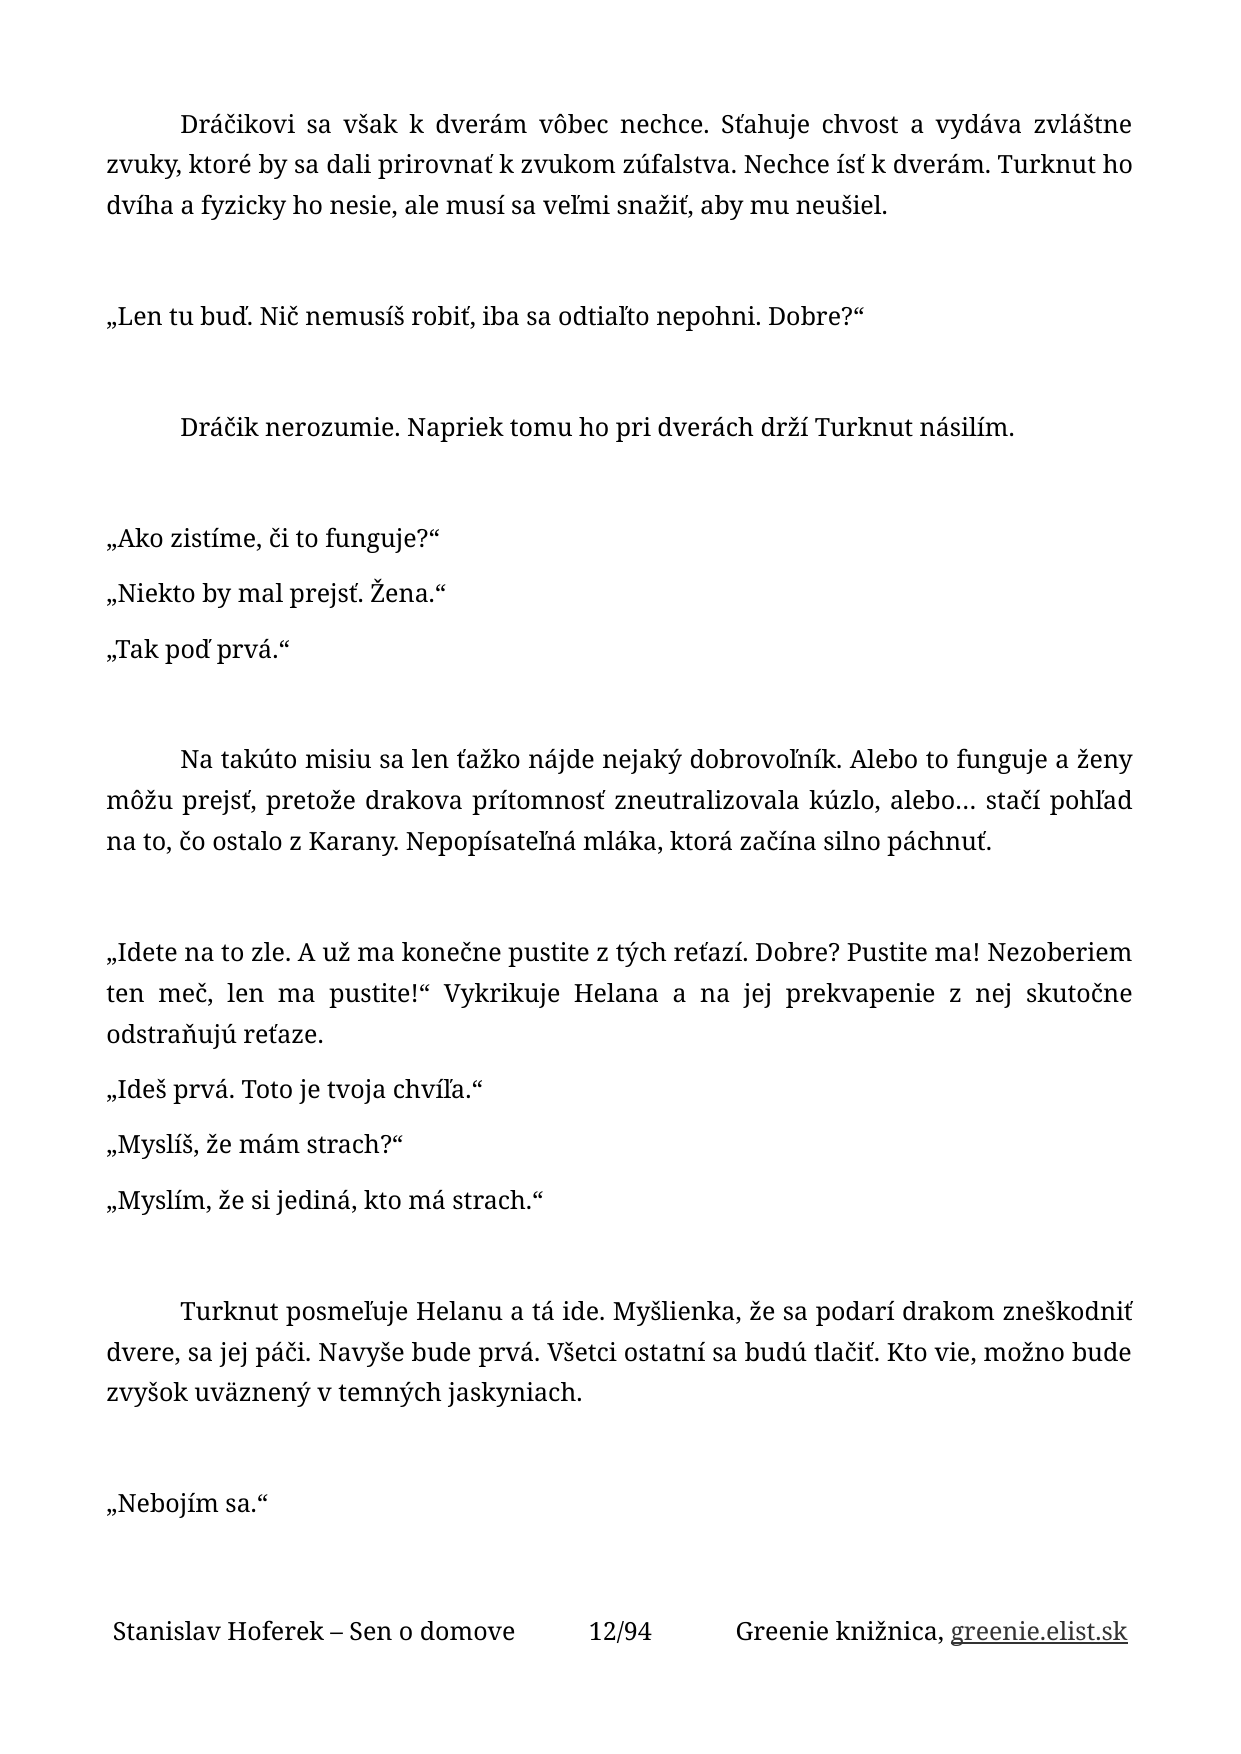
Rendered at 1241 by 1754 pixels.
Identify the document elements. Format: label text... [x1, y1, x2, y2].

text „Myslím, že si jediná, kto má strach.“ [106, 1182, 1134, 1217]
text Na takúto misiu sa len ťažko nájde nejaký dobrovoľník. Alebo to funguje a ženy môžu prejsť, pretože drakova prítomnosť zneutralizovala kúzlo, alebo… stačí pohľad na to, čo ostalo z Karany. Nepopísateľná mláka, ktorá začína silno páchnuť. [106, 742, 1134, 858]
text „Tak poď prvá.“ [106, 631, 1134, 665]
text „Niekto by mal prejsť. Žena.“ [106, 576, 1134, 610]
text Turknut posmeľuje Helanu a tá ide. Myšlienka, že sa podarí drakom zneškodniť dvere, sa jej páči. Navyše bude prvá. Všetci ostatní sa budú tlačiť. Kto vie, možno bude zvyšok uväznený v temných jaskyniach. [106, 1293, 1134, 1409]
text Dráčikovi sa však k dverám vôbec nechce. Sťahuje chvost a vydáva zvláštne zvuky, ktoré by sa dali prirovnať k zvukom zúfalstva. Nechce ísť k dverám. Turknut ho dvíha a fyzicky ho nesie, ale musí sa veľmi snažiť, aby mu neušiel. [106, 106, 1134, 222]
text Dráčik nerozumie. Napriek tomu ho pri dverách drží Turknut násilím. [106, 409, 1134, 444]
text „Nebojím sa.“ [106, 1486, 1134, 1520]
text „Myslíš, že mám strach?“ [106, 1127, 1134, 1161]
text „Idete na to zle. A už ma konečne pustite z tých reťazí. Dobre? Pustite ma! Nezoberiem ten meč, len ma pustite!“ Vykrikuje Helana a na jej prekvapenie z nej skutočne odstraňujú reťaze. [106, 934, 1134, 1050]
text „Ako zistíme, či to funguje?“ [106, 520, 1134, 554]
text „Ideš prvá. Toto je tvoja chvíľa.“ [106, 1072, 1134, 1106]
text „Len tu buď. Nič nemusíš robiť, iba sa odtiaľto nepohni. Dobre?“ [106, 299, 1134, 333]
